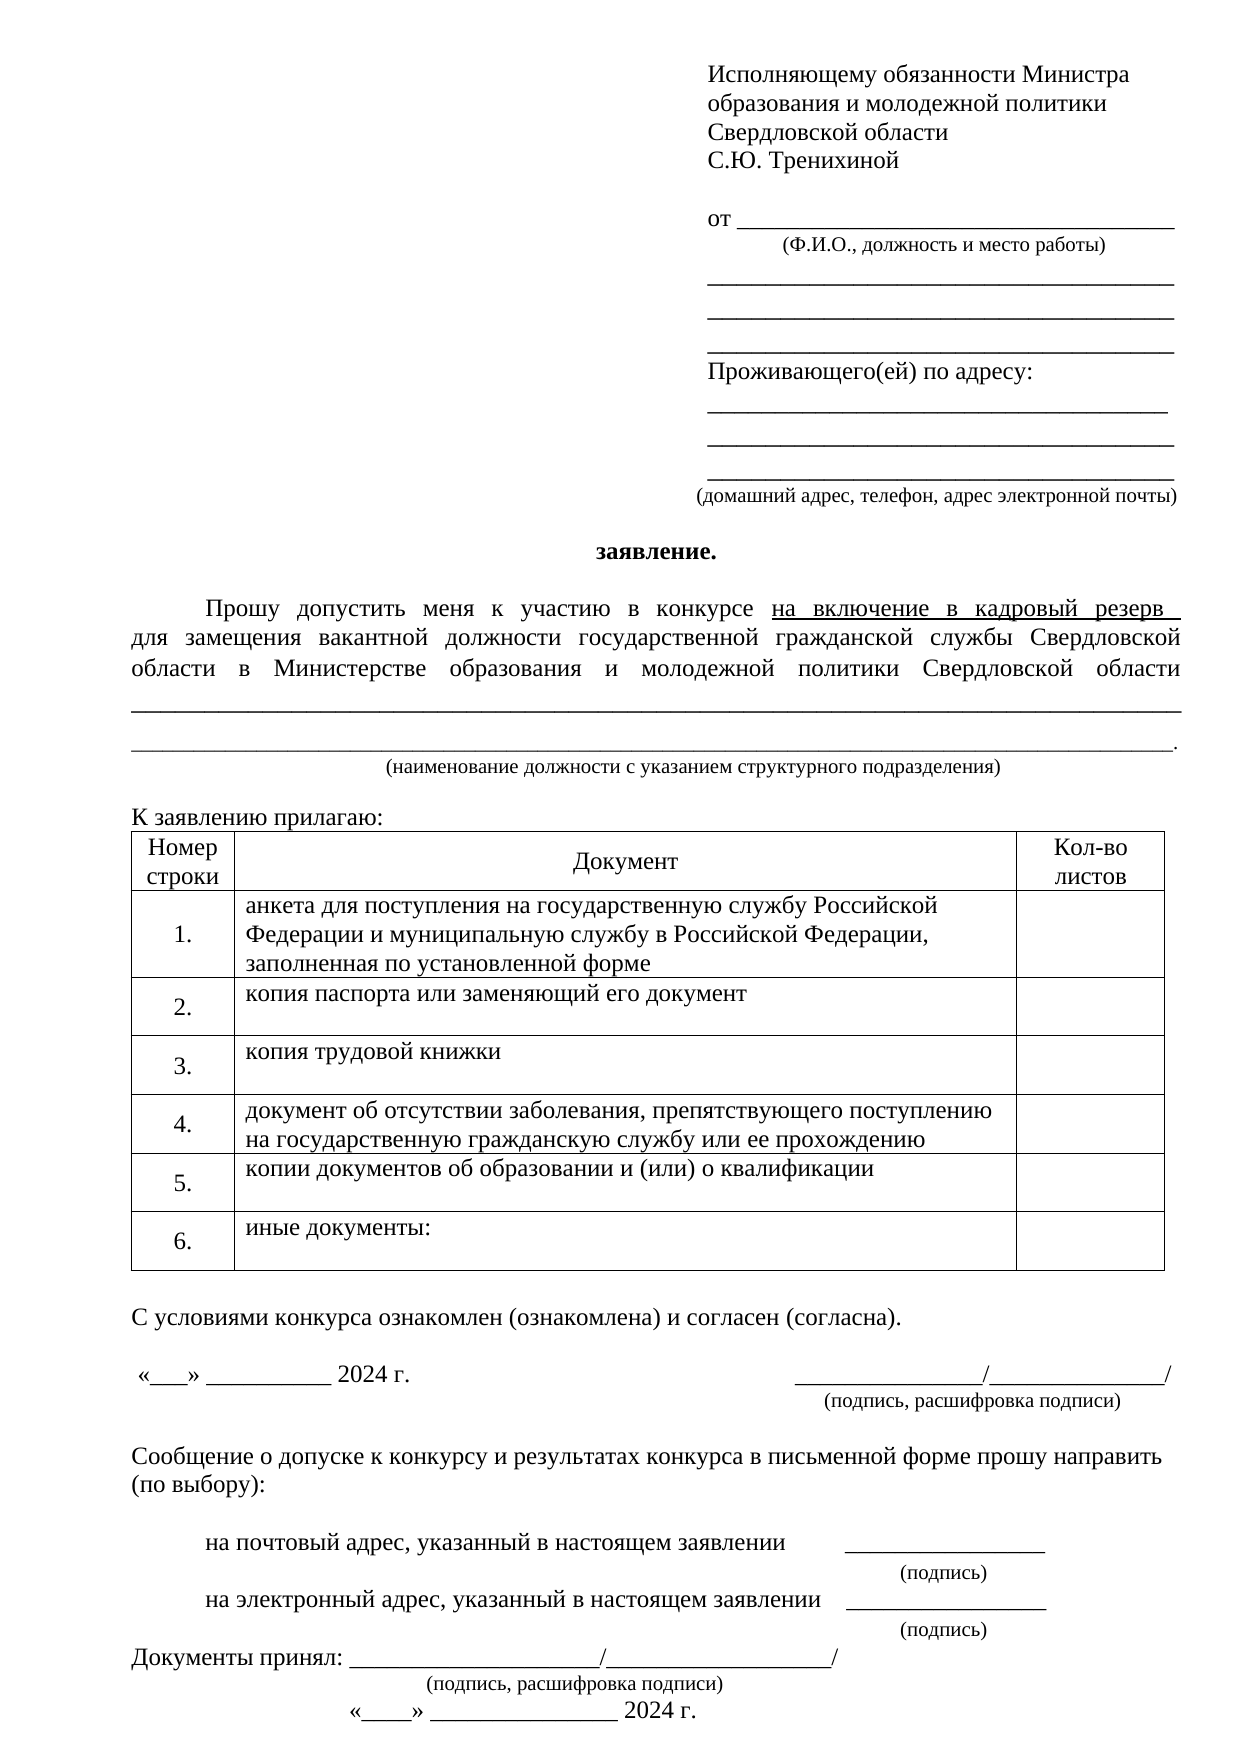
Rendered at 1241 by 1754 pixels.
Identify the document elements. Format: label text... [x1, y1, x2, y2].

table_header Номер строки [132, 832, 234, 889]
text Исполняющему обязанности Министра образования и молодежной политики Свердловской области [707, 59, 1181, 145]
table_cell [1017, 891, 1164, 977]
text (подпись) [131, 1556, 1181, 1584]
table_cell 4. [132, 1095, 234, 1152]
table_cell [1017, 1036, 1164, 1094]
table_cell копии документов об образовании и (или) о квалификации [235, 1154, 1016, 1211]
table_cell 5. [132, 1154, 234, 1211]
text ________________________________ [707, 450, 1181, 483]
text (подпись, расшифровка подписи) [352, 1671, 1181, 1695]
text (Ф.И.О., должность и место работы) [707, 232, 1181, 256]
text К заявлению прилагаю: [131, 802, 1181, 831]
text на электронный адрес, указанный в настоящем заявлении ________________ [131, 1584, 1181, 1613]
text от ___________________________________ [707, 203, 1181, 232]
text __________________________________ [707, 385, 1181, 416]
text (наименование должности с указанием структурного подразделения) [131, 754, 1181, 778]
text ________________________________________________________________ [707, 256, 1181, 323]
text ________________________________ [707, 323, 1181, 356]
table_header Кол-во листов [1017, 832, 1164, 889]
text на почтовый адрес, указанный в настоящем заявлении ________________ [131, 1527, 1181, 1556]
table_cell 6. [132, 1212, 234, 1269]
text (подпись) [131, 1613, 1181, 1642]
text «___» __________ 2024 г. _______________/______________/ [131, 1359, 1181, 1388]
table_cell 1. [132, 891, 234, 977]
text заявление. [131, 536, 1181, 565]
table_cell документ об отсутствии заболевания, препятствующего поступлению на государственную гражданскую службу или ее прохождению [235, 1095, 1016, 1152]
text Документы принял: ____________________/__________________/ [131, 1642, 1181, 1671]
table_cell анкета для поступления на государственную службу Российской Федерации и муниципальную службу в Российской Федерации, заполненная по установленной форме [235, 891, 1016, 977]
table_cell [1017, 978, 1164, 1035]
table_cell копия паспорта или заменяющий его документ [235, 978, 1016, 1035]
table_cell иные документы: [235, 1212, 1016, 1269]
table_header Документ [235, 832, 1016, 889]
text Проживающего(ей) по адресу: [707, 356, 1181, 385]
table_cell [1017, 1212, 1164, 1269]
table_cell 3. [132, 1036, 234, 1094]
text (подпись, расшифровка подписи) [131, 1388, 1181, 1412]
text (домашний адрес, телефон, адрес электронной почты) [692, 483, 1181, 507]
table_cell [1017, 1154, 1164, 1211]
text С.Ю. Тренихиной [707, 145, 1181, 174]
text ________________________________ [707, 416, 1181, 450]
text ____________________________________________________________________________________________________. [131, 730, 1181, 754]
text «____» _______________ 2024 г. [131, 1695, 1181, 1724]
table_cell 2. [132, 978, 234, 1035]
table_cell [1017, 1095, 1164, 1152]
text Прошу допустить меня к участию в конкурсе на включение в кадровый резерв для замещения вакантной должности государственной гражданской службы Свердловской области в Министерстве образования и молодежной политики Свердловской области ________________________________________________________________________ [131, 593, 1181, 711]
text Сообщение о допуске к конкурсу и результатах конкурса в письменной форме прошу направить (по выбору): [131, 1441, 1181, 1498]
text С условиями конкурса ознакомлен (ознакомлена) и согласен (согласна). [131, 1302, 1181, 1359]
table_cell копия трудовой книжки [235, 1036, 1016, 1094]
